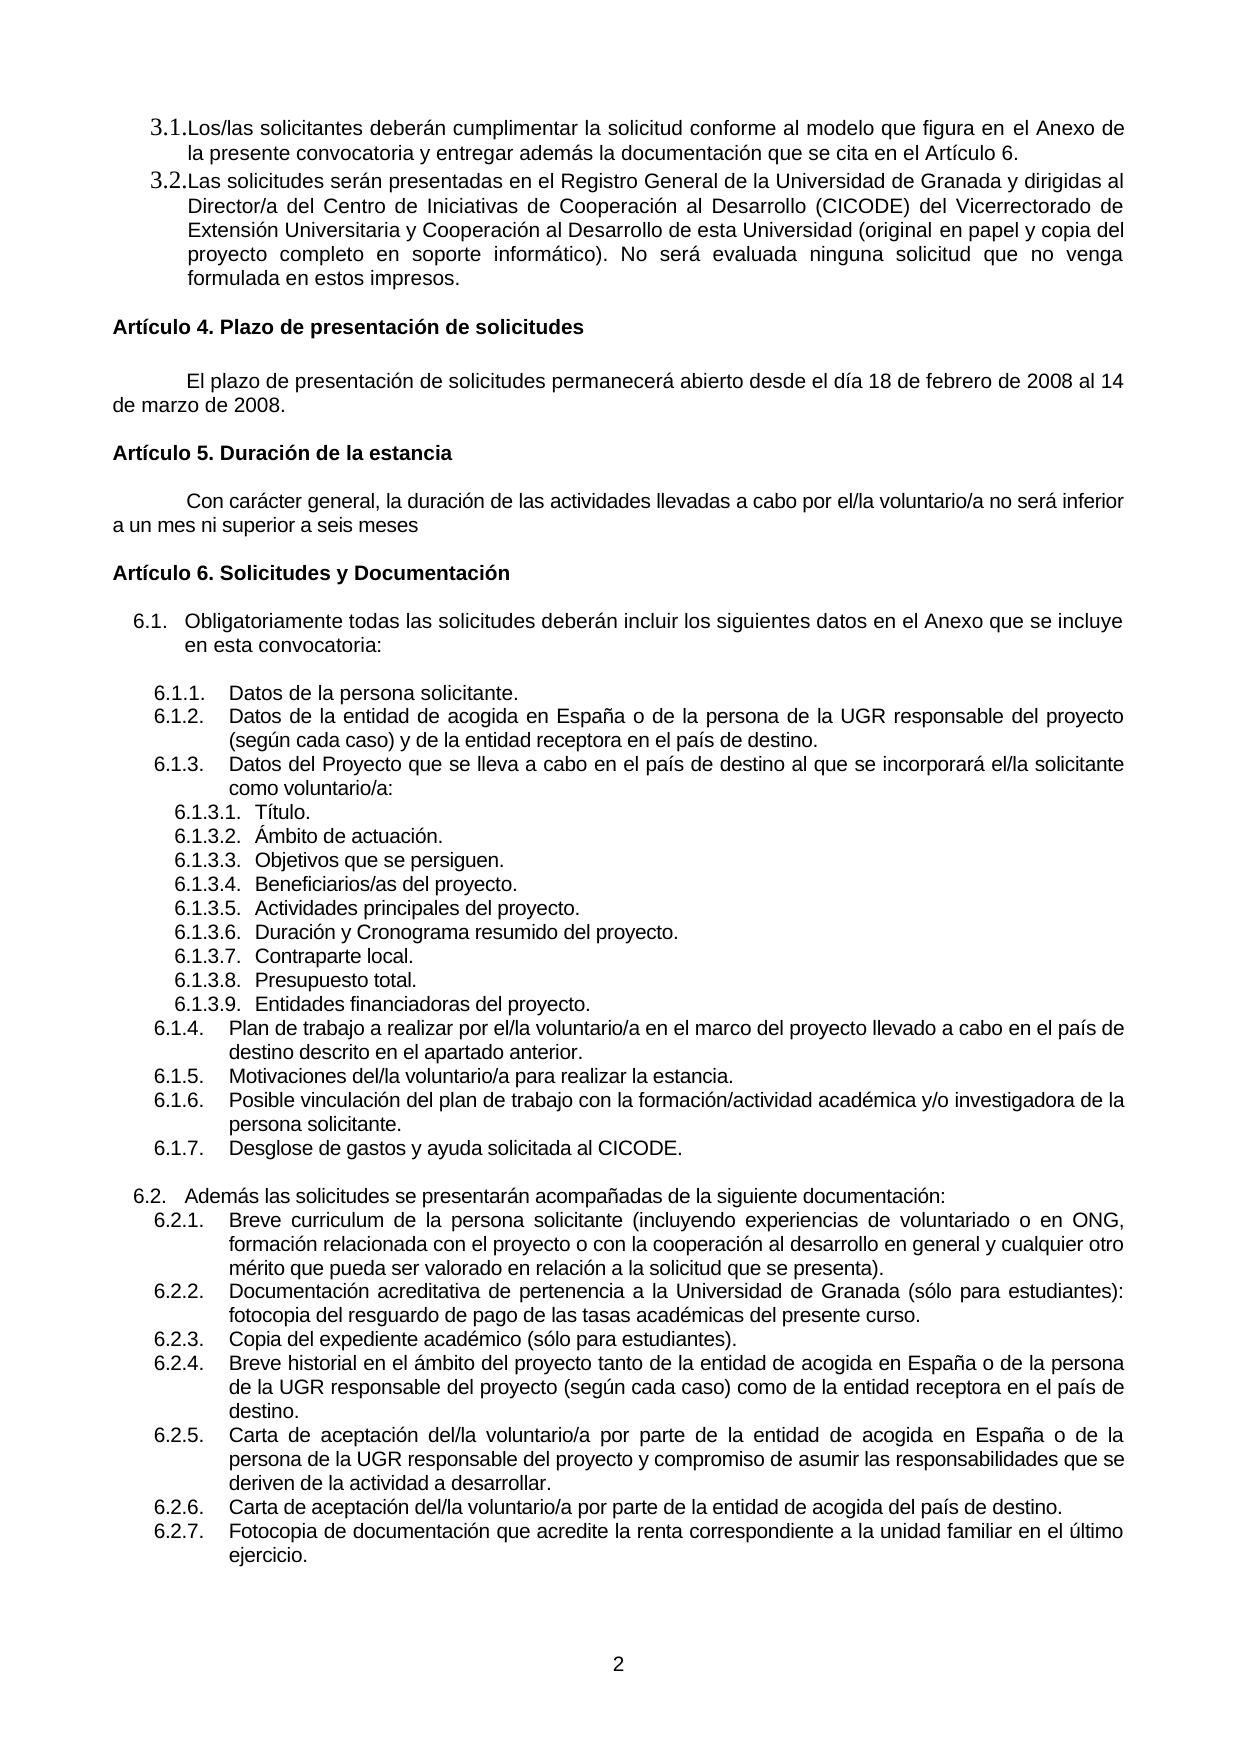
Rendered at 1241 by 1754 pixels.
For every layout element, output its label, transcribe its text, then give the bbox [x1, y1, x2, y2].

list Plan de trabajo a realizar por el/la voluntario/a en el marco del proyecto llevado a cabo en el país de destino descrito en el apartado anterior. [153, 1016, 1125, 1064]
subtitle Artículo 6. Solicitudes y Documentación [112, 561, 1125, 584]
text El plazo de presentación de solicitudes permanecerá abierto desde el día 18 de febrero de 2008 al 14 de marzo de 2008. [112, 369, 1125, 417]
list Fotocopia de documentación que acredite la renta correspondiente a la unidad familiar en el último ejercicio. [153, 1519, 1125, 1567]
list Actividades principales del proyecto. [174, 896, 1125, 920]
list Las solicitudes serán presentadas en el Registro General de la Universidad de Granada y dirigidas al Director/a del Centro de Iniciativas de Cooperación al Desarrollo (CICODE) del Vicerrectorado de Extensión Universitaria y Cooperación al Desarrollo de esta Universidad (original en papel y copia del proyecto completo en soporte informático). No será evaluada ninguna solicitud que no venga formulada en estos impresos. [150, 165, 1125, 290]
list Breve curriculum de la persona solicitante (incluyendo experiencias de voluntariado o en ONG, formación relacionada con el proyecto o con la cooperación al desarrollo en general y cualquier otro mérito que pueda ser valorado en relación a la solicitud que se presenta). [153, 1207, 1125, 1279]
list Los/las solicitantes deberán cumplimentar la solicitud conforme al modelo que figura en el Anexo de la presente convocatoria y entregar además la documentación que se cita en el Artículo 6. [150, 112, 1125, 165]
list Además las solicitudes se presentarán acompañadas de la siguiente documentación: [133, 1183, 1125, 1207]
list Objetivos que se persiguen. [174, 848, 1125, 872]
list Carta de aceptación del/la voluntario/a por parte de la entidad de acogida del país de destino. [153, 1495, 1125, 1519]
list Posible vinculación del plan de trabajo con la formación/actividad académica y/o investigadora de la persona solicitante. [153, 1088, 1125, 1136]
list Beneficiarios/as del proyecto. [174, 872, 1125, 896]
list Duración y Cronograma resumido del proyecto. [174, 920, 1125, 944]
list Desglose de gastos y ayuda solicitada al CICODE. [153, 1136, 1125, 1159]
list Obligatoriamente todas las solicitudes deberán incluir los siguientes datos en el Anexo que se incluye en esta convocatoria: [133, 608, 1125, 656]
text Con carácter general, la duración de las actividades llevadas a cabo por el/la voluntario/a no será inferior a un mes ni superior a seis meses [112, 489, 1125, 537]
list Datos de la entidad de acogida en España o de la persona de la UGR responsable del proyecto (según cada caso) y de la entidad receptora en el país de destino. [153, 704, 1125, 752]
list Título. [174, 800, 1125, 824]
list Carta de aceptación del/la voluntario/a por parte de la entidad de acogida en España o de la persona de la UGR responsable del proyecto y compromiso de asumir las responsabilidades que se deriven de la actividad a desarrollar. [153, 1423, 1125, 1495]
list Presupuesto total. [174, 968, 1125, 992]
list Breve historial en el ámbito del proyecto tanto de la entidad de acogida en España o de la persona de la UGR responsable del proyecto (según cada caso) como de la entidad receptora en el país de destino. [153, 1351, 1125, 1423]
list Contraparte local. [174, 944, 1125, 968]
list Datos de la persona solicitante. [153, 680, 1125, 704]
list Documentación acreditativa de pertenencia a la Universidad de Granada (sólo para estudiantes): fotocopia del resguardo de pago de las tasas académicas del presente curso. [153, 1279, 1125, 1327]
subtitle Artículo 4. Plazo de presentación de solicitudes [112, 315, 1125, 339]
list Ámbito de actuación. [174, 824, 1125, 848]
list Datos del Proyecto que se lleva a cabo en el país de destino al que se incorporará el/la solicitante como voluntario/a: [153, 752, 1125, 800]
list Motivaciones del/la voluntario/a para realizar la estancia. [153, 1064, 1125, 1088]
subtitle Artículo 5. Duración de la estancia [112, 441, 1125, 465]
list Copia del expediente académico (sólo para estudiantes). [153, 1327, 1125, 1351]
list Entidades financiadoras del proyecto. [174, 992, 1125, 1016]
